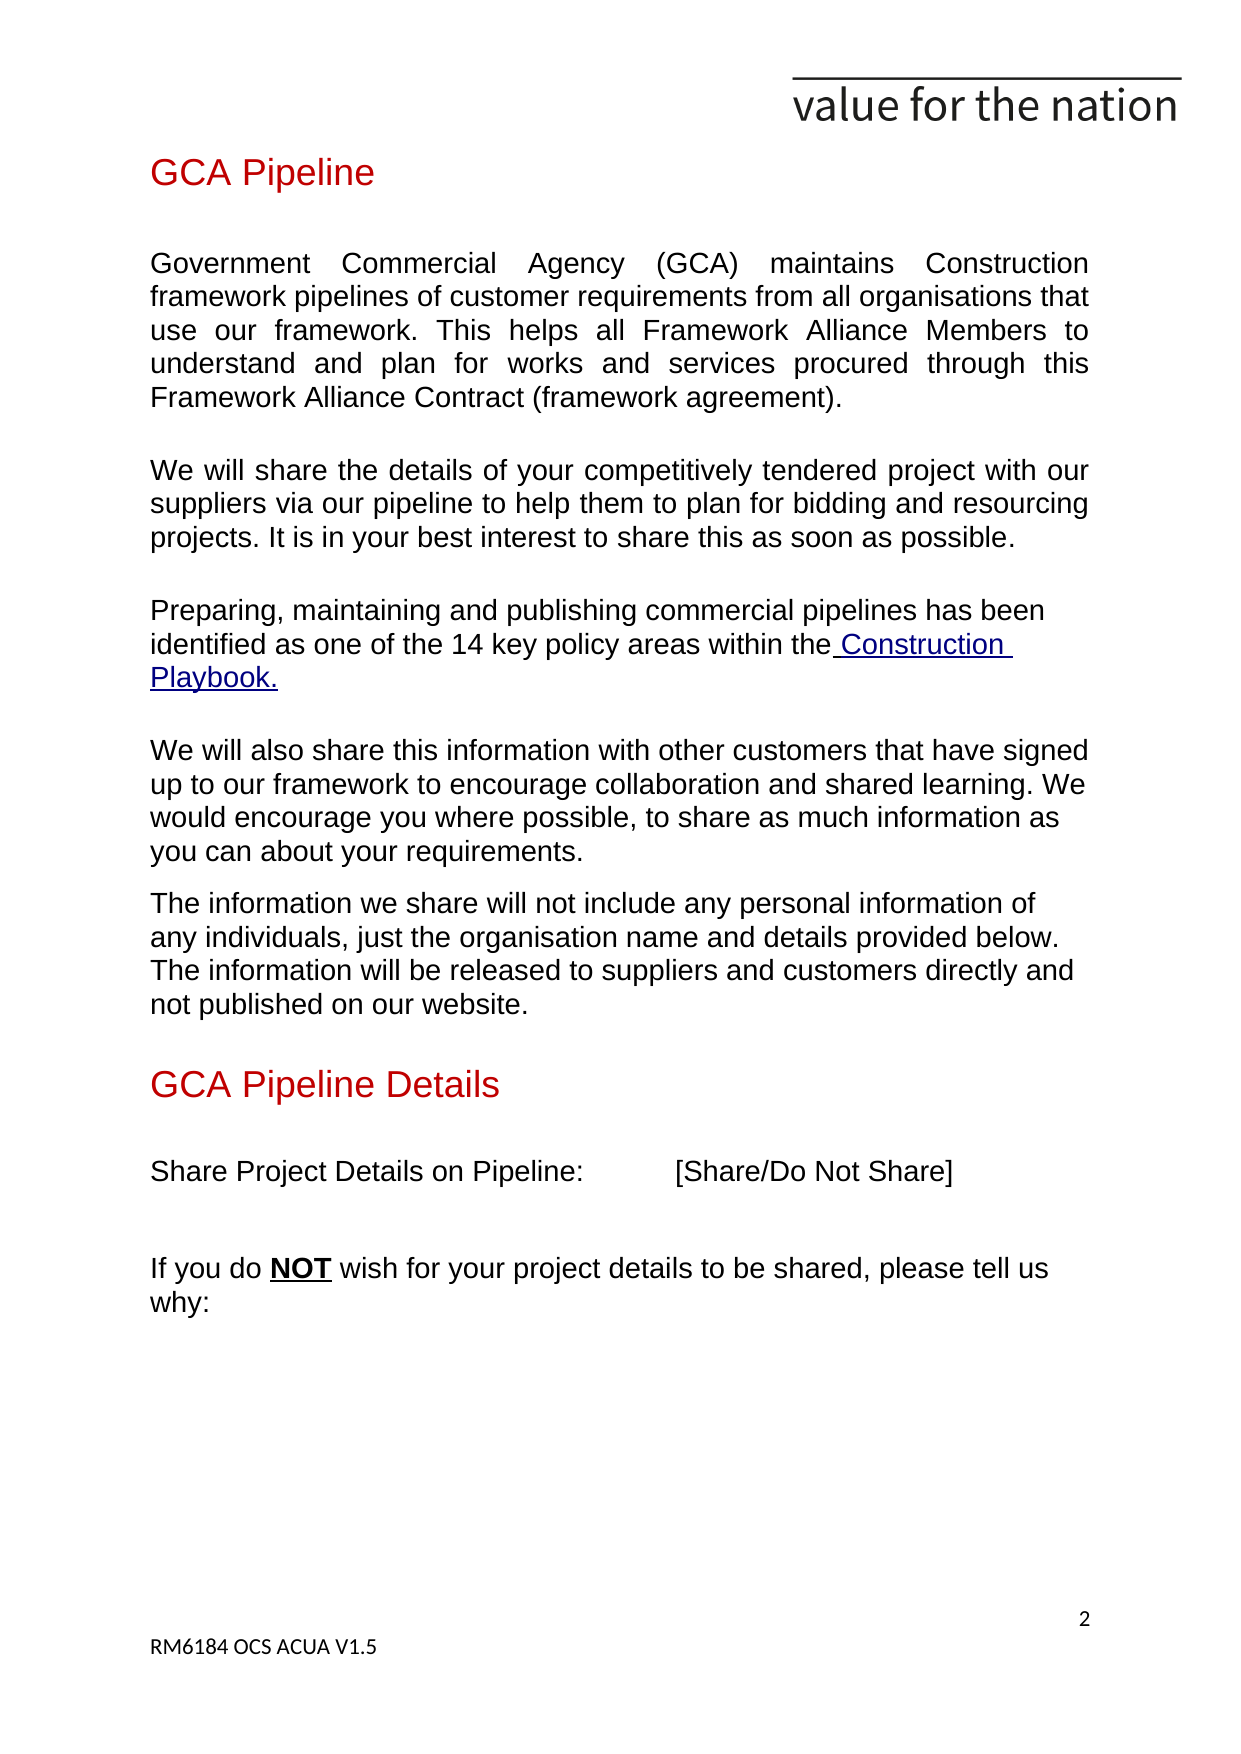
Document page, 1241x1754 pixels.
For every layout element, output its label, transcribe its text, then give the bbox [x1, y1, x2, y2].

text Share Project Details on Pipeline: [Share/Do Not Share] [150, 1154, 1090, 1188]
text Preparing, maintaining and publishing commercial pipelines has been identified as one of the 14 key policy areas within the Construction Playbook. [150, 593, 1090, 694]
text We will also share this information with other customers that have signed up to our framework to encourage collaboration and shared learning. We would encourage you where possible, to share as much information as you can about your requirements. [150, 733, 1090, 867]
text We will share the details of your competitively tendered project with our suppliers via our pipeline to help them to plan for bidding and resourcing projects. It is in your best interest to share this as soon as possible. [150, 453, 1090, 553]
subtitle The information we share will not include any personal information of any individuals, just the organisation name and details provided below. The information will be released to suppliers and customers directly and not published on our website. [150, 886, 1090, 1020]
subtitle GCA Pipeline Details [150, 1062, 1090, 1105]
text Government Commercial Agency (GCA) maintains Construction framework pipelines of customer requirements from all organisations that use our framework. This helps all Framework Alliance Members to understand and plan for works and services procured through this Framework Alliance Contract (framework agreement). [150, 246, 1090, 413]
text If you do NOT wish for your project details to be shared, please tell us why: [150, 1251, 1090, 1318]
text GCA Pipeline [150, 150, 1090, 193]
